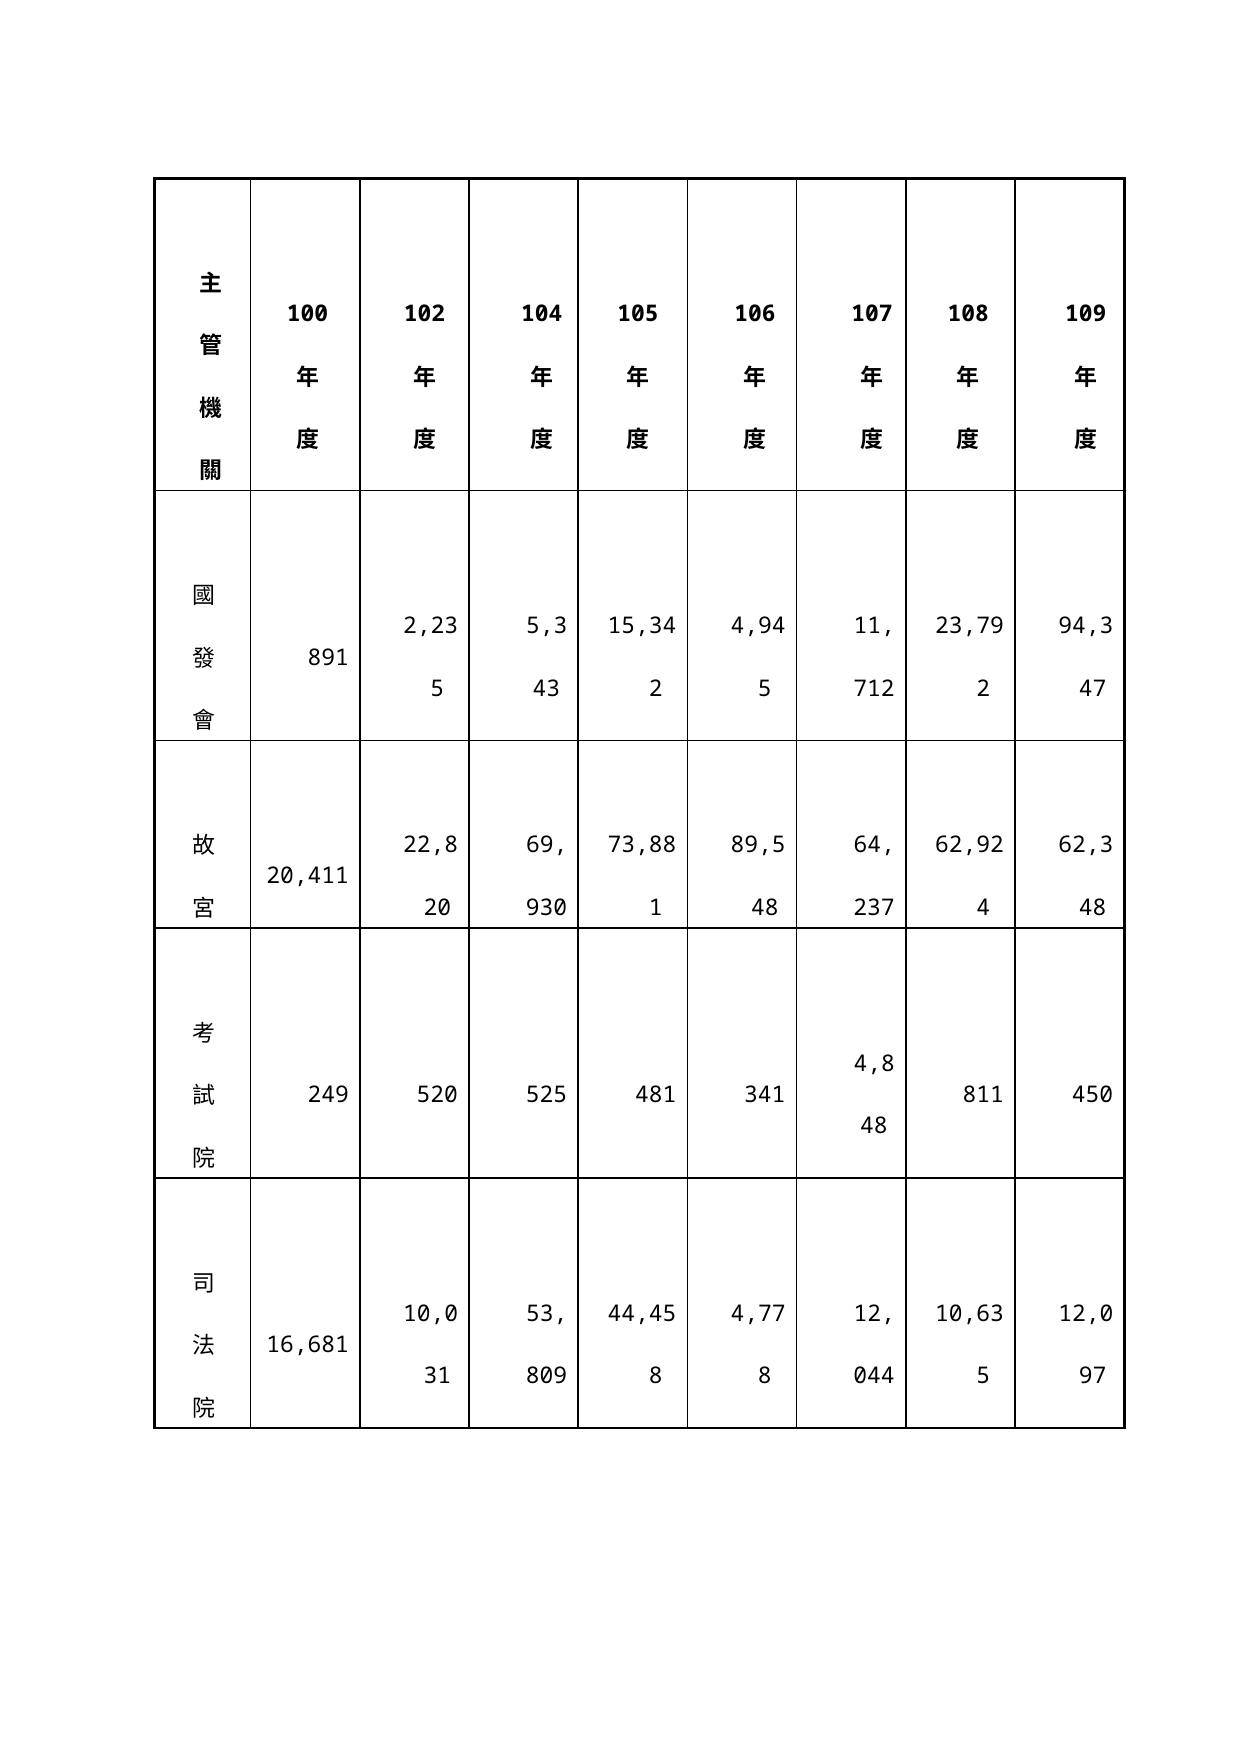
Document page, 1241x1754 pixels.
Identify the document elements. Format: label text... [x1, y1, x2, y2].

table_cell 69,930 [470, 741, 577, 927]
table_cell 341 [688, 929, 796, 1177]
table_cell 481 [579, 929, 687, 1177]
table_cell 國發會 [156, 491, 250, 740]
table_header 102年度 [361, 180, 468, 490]
table_header 107年度 [797, 180, 905, 490]
table_cell 20,411 [251, 741, 359, 927]
table_cell 73,881 [579, 741, 687, 927]
table_cell 考試院 [156, 929, 250, 1177]
table_header 106年度 [688, 180, 796, 490]
table_header 主管 機關 [156, 180, 250, 490]
table_cell 5,343 [470, 491, 577, 740]
table_cell 520 [361, 929, 468, 1177]
table_header 105年度 [579, 180, 687, 490]
table_cell 12,044 [797, 1179, 905, 1427]
table_cell 89,548 [688, 741, 796, 927]
table_cell 23,792 [907, 491, 1014, 740]
table_cell 4,848 [797, 929, 905, 1177]
table_header 109年度 [1016, 180, 1123, 490]
table_cell 62,348 [1016, 741, 1123, 927]
table_cell 811 [907, 929, 1014, 1177]
table_cell 10,635 [907, 1179, 1014, 1427]
table_cell 12,097 [1016, 1179, 1123, 1427]
table_cell 249 [251, 929, 359, 1177]
table_cell 22,820 [361, 741, 468, 927]
table_header 100年度 [251, 180, 359, 490]
table_cell 891 [251, 491, 359, 740]
table_header 108年度 [907, 180, 1014, 490]
table_cell 司法院 [156, 1179, 250, 1427]
table_cell 450 [1016, 929, 1123, 1177]
table_cell 15,342 [579, 491, 687, 740]
table_cell 94,347 [1016, 491, 1123, 740]
table_cell 53,809 [470, 1179, 577, 1427]
table_cell 44,458 [579, 1179, 687, 1427]
table_cell 64,237 [797, 741, 905, 927]
table_cell 10,031 [361, 1179, 468, 1427]
table_cell 525 [470, 929, 577, 1177]
table_cell 2,235 [361, 491, 468, 740]
table_cell 4,778 [688, 1179, 796, 1427]
table_cell 62,924 [907, 741, 1014, 927]
table_cell 16,681 [251, 1179, 359, 1427]
table_cell 11,712 [797, 491, 905, 740]
table_cell 故宮 [156, 741, 250, 927]
table_cell 4,945 [688, 491, 796, 740]
table_header 104年度 [470, 180, 577, 490]
